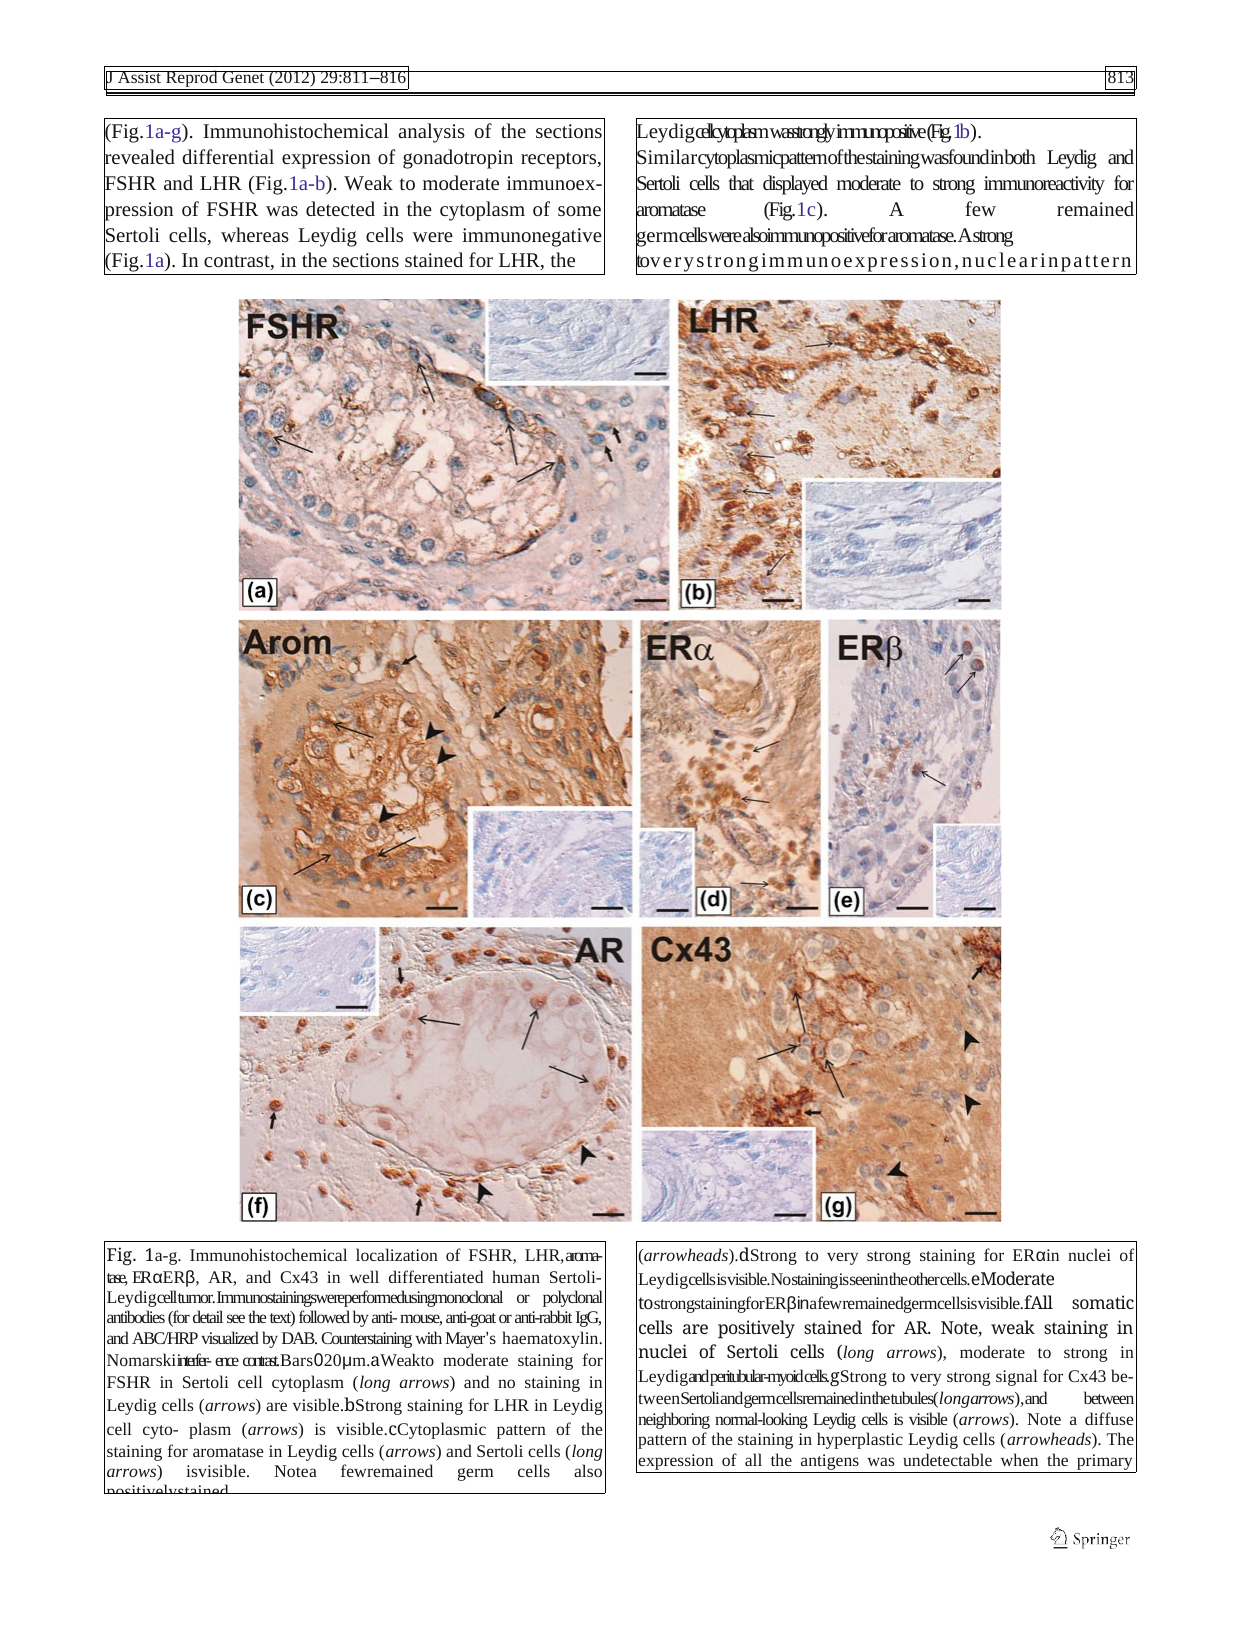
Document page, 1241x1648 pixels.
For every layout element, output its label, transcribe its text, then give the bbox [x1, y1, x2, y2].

text Leydigcellcytoplasmwasstronglyimmunopositive(Fig.1b). Similarcytoplasmicpatternofthestainingwasfoundinboth Leydig and Sertoli cells that displayed moderate to strong immunoreactivity for aromatase (Fig.1c). A few remained germcellswerealsoimmunopositiveforaromatase.Astrong toverystrongimmunoexpression,nuclearinpattern,was [637, 119, 1134, 274]
text 813 [1107, 67, 1136, 87]
text Fig. 1a-g. Immunohistochemical localization of FSHR, LHR,aroma- tase, ERαERβ, AR, and Cx43 in well differentiated human Sertoli- Leydigcelltumor.Immunostainingswereperformedusingmonoclonal or polyclonal antibodies (for detail see the text) followed by anti- mouse, anti-goat or anti-rabbit IgG, and ABC/HRP visualized by DAB. Counterstaining with Mayer’s haematoxylin. Nomarskiinterfer- ence contrast.Bars020μm.aWeakto moderate staining for FSHR in Sertoli cell cytoplasm (long arrows) and no staining in Leydig cells (arrows) are visible.bStrong staining for LHR in Leydig cell cyto- plasm (arrows) is visible.cCytoplasmic pattern of the staining for aromatase in Leydig cells (arrows) and Sertoli cells (long arrows) isvisible. Notea fewremained germ cells also positivelystained [106, 1242, 603, 1493]
text (arrowheads).dStrong to very strong staining for ERαin nuclei of Leydigcellsisvisible.Nostainingisseenintheothercells.eModerate tostrongstainingforERβinafewremainedgermcellsisvisible.fAll somatic cells are positively stained for AR. Note, weak staining in nuclei of Sertoli cells (long arrows), moderate to strong in Leydigand peritubular-myoid cells.gStrong to very strong signal for Cx43 be- tweenSertoliandgermcellsremainedinthetubules(longarrows),and between neighboring normal-looking Leydig cells is visible (arrows). Note a diffuse pattern of the staining in hyperplastic Leydig cells (arrowheads). The expression of all the antigens was undetectable when the primary antibodies were omitted (see inserts ina-g) [638, 1242, 1134, 1472]
picture [238, 299, 1002, 1222]
text (Fig.1a-g). Immunohistochemical analysis of the sections revealed differential expression of gonadotropin receptors, FSHR and LHR (Fig.1a-b). Weak to moderate immunoex- pression of FSHR was detected in the cytoplasm of some Sertoli cells, whereas Leydig cells were immunonegative (Fig.1a). In contrast, in the sections stained for LHR, the [105, 119, 603, 272]
picture [1050, 1527, 1130, 1549]
text [106, 67, 408, 71]
text J Assist Reprod Genet (2012) 29:811–816 [107, 72, 408, 87]
